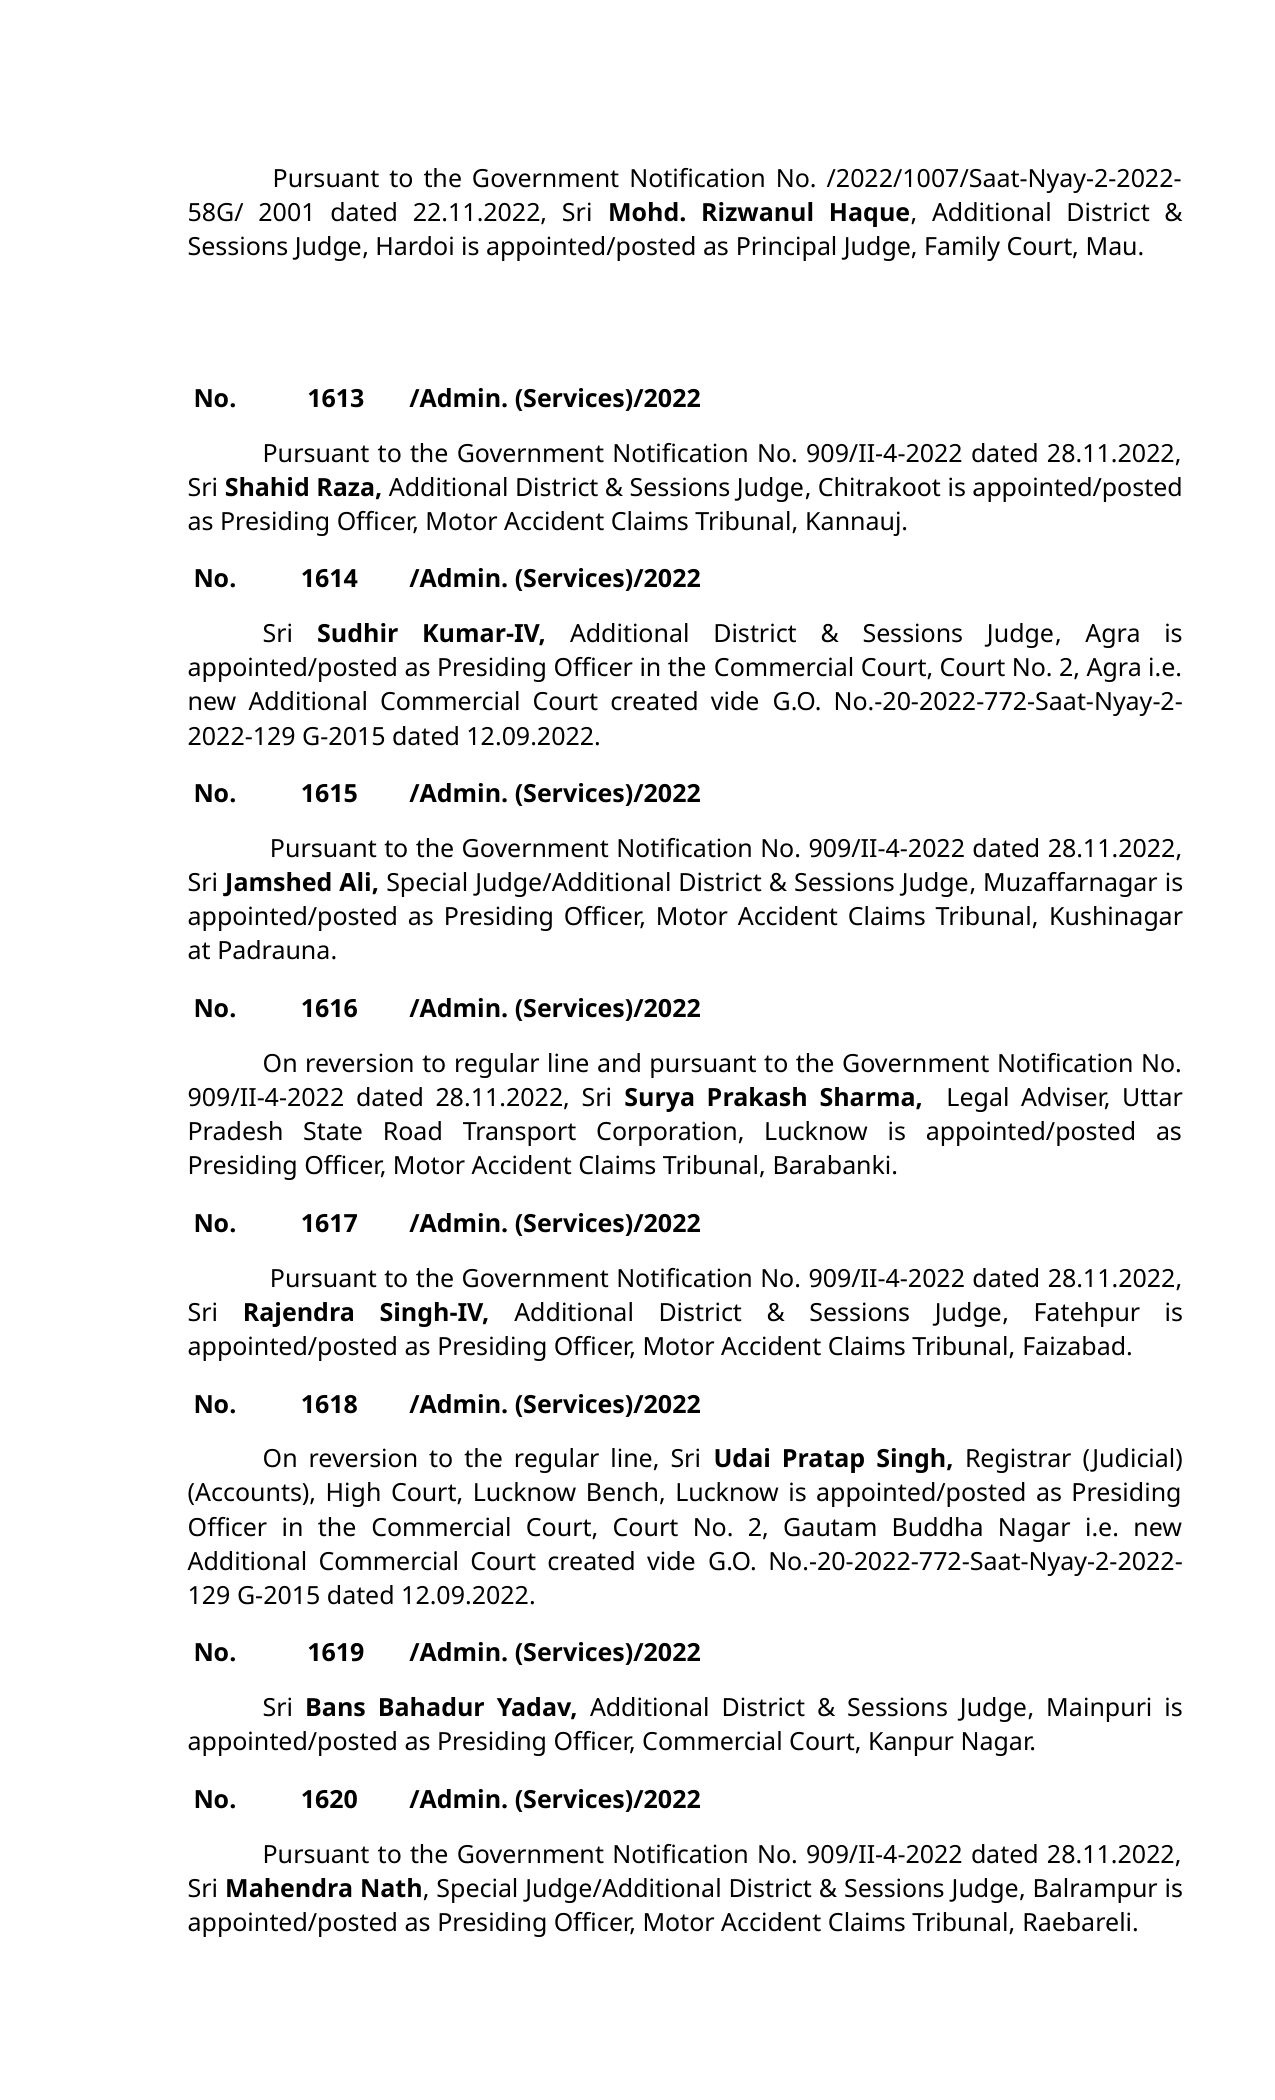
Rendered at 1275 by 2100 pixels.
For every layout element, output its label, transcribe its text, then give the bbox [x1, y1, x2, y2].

table_header /Admin. (Services)/2022 [404, 1629, 762, 1675]
table_header 1619 [261, 1629, 403, 1675]
text Sri Bans Bahadur Yadav, Additional District & Sessions Judge, Mainpuri is appointed/posted as Presiding Officer, Commercial Court, Kanpur Nagar. [187, 1690, 1183, 1758]
table_header /Admin. (Services)/2022 [404, 1776, 762, 1822]
table_header 1617 [261, 1200, 403, 1245]
table_header 1613 [261, 375, 403, 420]
table_header No. [188, 1629, 261, 1675]
table_header 1615 [261, 770, 403, 816]
table_header /Admin. (Services)/2022 [404, 770, 762, 816]
table_header /Admin. (Services)/2022 [404, 555, 762, 601]
table_header No. [188, 555, 261, 601]
text Sri Sudhir Kumar-IV, Additional District & Sessions Judge, Agra is appointed/posted as Presiding Officer in the Commercial Court, Court No. 2, Agra i.e. new Additional Commercial Court created vide G.O. No.-20-2022-772-Saat-Nyay-2-2022-129 G-2015 dated 12.09.2022. [187, 616, 1183, 752]
table_header 1616 [261, 985, 403, 1031]
table_header 1614 [261, 555, 403, 601]
table_header No. [188, 1776, 261, 1822]
table_header 1620 [261, 1776, 403, 1822]
table_header /Admin. (Services)/2022 [404, 985, 762, 1031]
table_header 1618 [261, 1381, 403, 1426]
table_header /Admin. (Services)/2022 [404, 1381, 762, 1426]
table_header No. [188, 1381, 261, 1426]
text Pursuant to the Government Notification No. /2022/1007/Saat-Nyay-2-2022-58G/ 2001 dated 22.11.2022, Sri Mohd. Rizwanul Haque, Additional District & Sessions Judge, Hardoi is appointed/posted as Principal Judge, Family Court, Mau. [187, 161, 1183, 263]
table_header No. [188, 770, 261, 816]
table_header No. [188, 985, 261, 1031]
table_header No. [188, 375, 261, 420]
table_header /Admin. (Services)/2022 [404, 375, 762, 420]
text On reversion to regular line and pursuant to the Government Notification No. 909/II-4-2022 dated 28.11.2022, Sri Surya Prakash Sharma, Legal Adviser, Uttar Pradesh State Road Transport Corporation, Lucknow is appointed/posted as Presiding Officer, Motor Accident Claims Tribunal, Barabanki. [187, 1046, 1183, 1182]
text Pursuant to the Government Notification No. 909/II-4-2022 dated 28.11.2022, Sri Mahendra Nath, Special Judge/Additional District & Sessions Judge, Balrampur is appointed/posted as Presiding Officer, Motor Accident Claims Tribunal, Raebareli. [187, 1837, 1183, 1939]
text Pursuant to the Government Notification No. 909/II-4-2022 dated 28.11.2022, Sri Rajendra Singh-IV, Additional District & Sessions Judge, Fatehpur is appointed/posted as Presiding Officer, Motor Accident Claims Tribunal, Faizabad. [187, 1260, 1183, 1362]
table_header /Admin. (Services)/2022 [404, 1200, 762, 1245]
text Pursuant to the Government Notification No. 909/II-4-2022 dated 28.11.2022, Sri Jamshed Ali, Special Judge/Additional District & Sessions Judge, Muzaffarnagar is appointed/posted as Presiding Officer, Motor Accident Claims Tribunal, Kushinagar at Padrauna. [187, 831, 1183, 967]
table_header No. [188, 1200, 261, 1245]
text Pursuant to the Government Notification No. 909/II-4-2022 dated 28.11.2022, Sri Shahid Raza, Additional District & Sessions Judge, Chitrakoot is appointed/posted as Presiding Officer, Motor Accident Claims Tribunal, Kannauj. [187, 435, 1183, 537]
text On reversion to the regular line, Sri Udai Pratap Singh, Registrar (Judicial)(Accounts), High Court, Lucknow Bench, Lucknow is appointed/posted as Presiding Officer in the Commercial Court, Court No. 2, Gautam Buddha Nagar i.e. new Additional Commercial Court created vide G.O. No.-20-2022-772-Saat-Nyay-2-2022-129 G-2015 dated 12.09.2022. [187, 1441, 1183, 1611]
